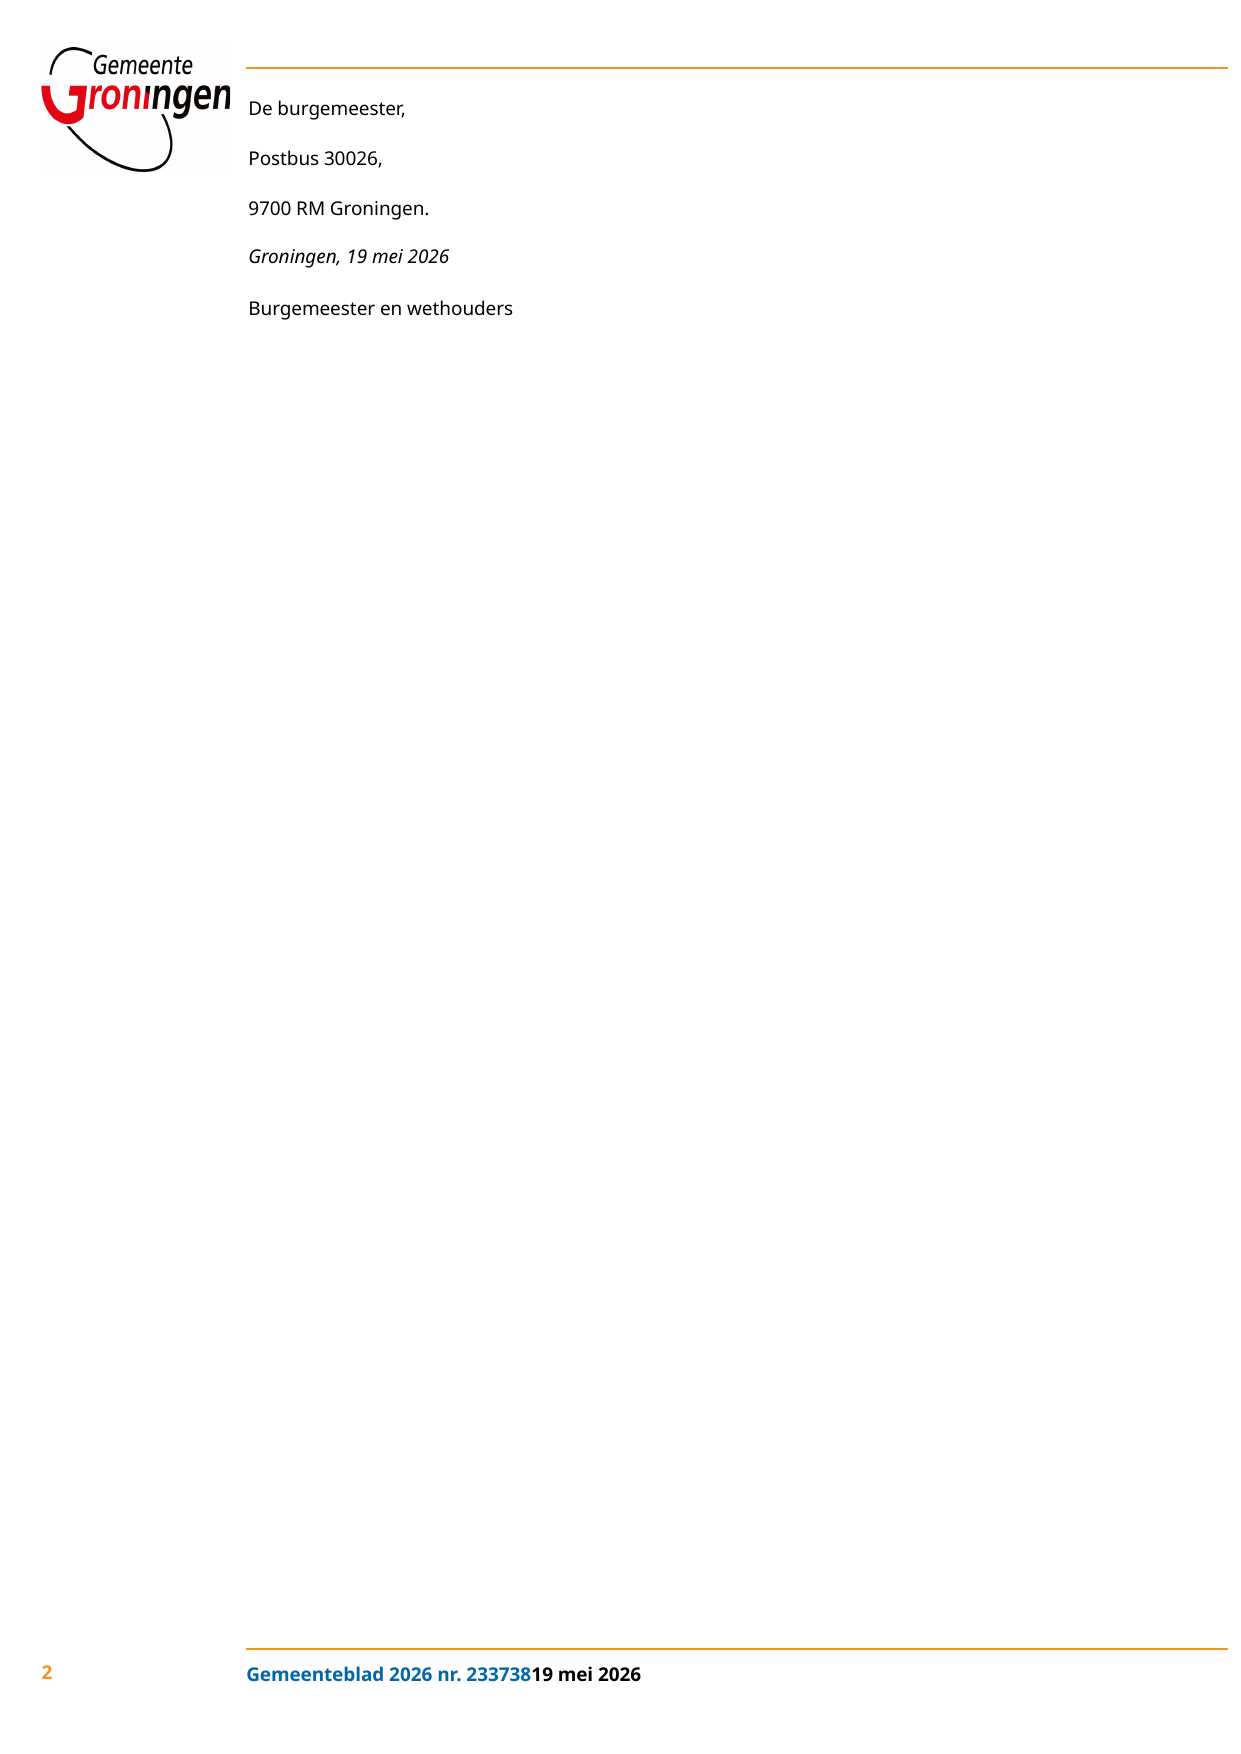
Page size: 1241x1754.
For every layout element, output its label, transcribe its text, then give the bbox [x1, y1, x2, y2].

text Burgemeester en wethouders [248, 295, 1152, 321]
text De burgemeester, [248, 95, 1152, 121]
text Groningen, 19 mei 2026 [248, 243, 1152, 269]
text Postbus 30026, [248, 145, 1152, 171]
text 9700 RM Groningen. [248, 196, 1152, 221]
picture [41, 47, 231, 172]
